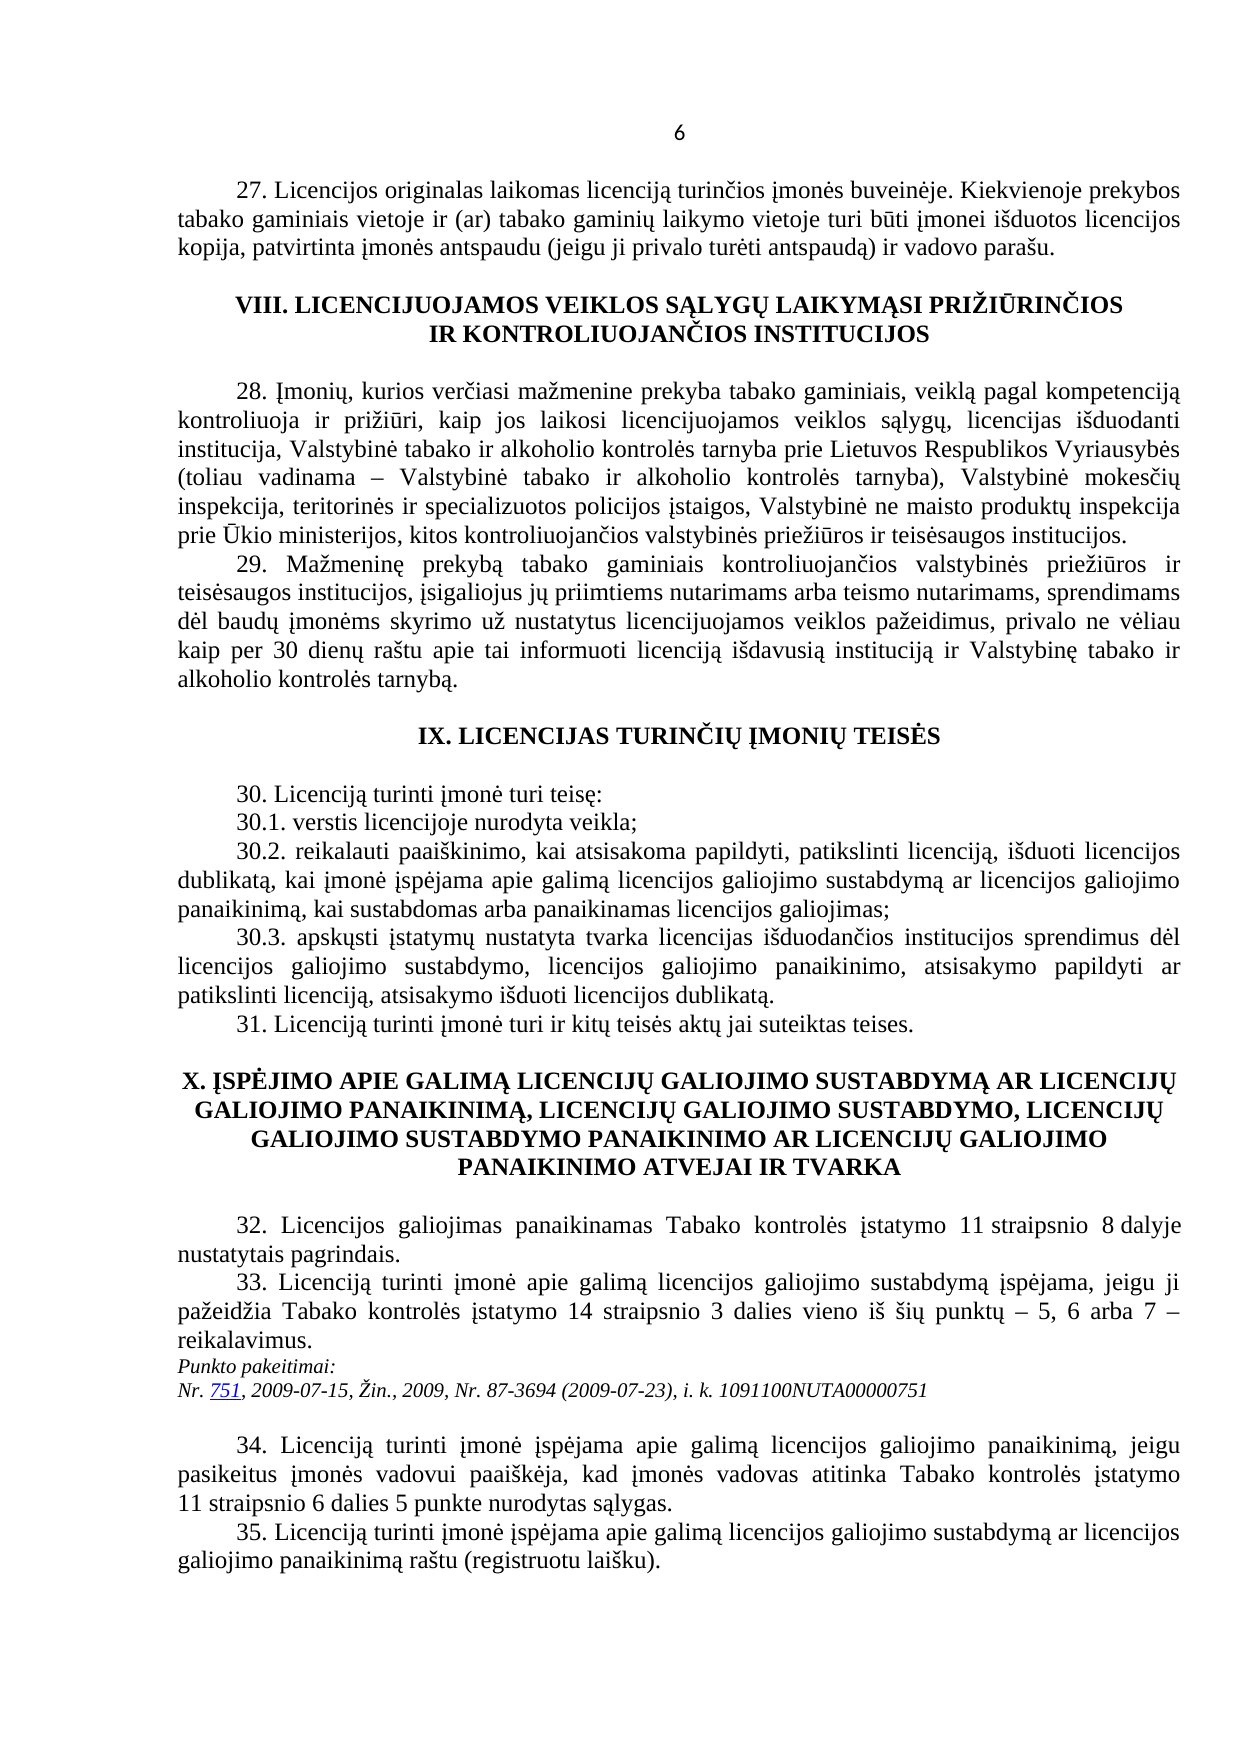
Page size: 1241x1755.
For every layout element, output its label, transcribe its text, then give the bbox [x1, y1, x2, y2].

text X. ĮSPĖJIMO APIE galimą LICENCIJŲ GALIOJIMO SUSTABDYMĄ Ar licencijų galiojimo panaikinimą, LICENCIJŲ GALIOJIMO SUSTABDYMO, licencijų galiojimo sustabdymo panaikinimo ar licencijŲ galiojimo PANAIKINIMO atvejai ir tvarka [177, 1066, 1181, 1181]
text VIII. Licencijuojamos veiklos sąlygų laikymąsi PRIŽIŪRINČIOS ir kontroliuojančios Institucijos [177, 290, 1181, 347]
text 30.2. reikalauti paaiškinimo, kai atsisakoma papildyti, patikslinti licenciją, išduoti licencijos dublikatą, kai įmonė įspėjama apie galimą licencijos galiojimo sustabdymą ar licencijos galiojimo panaikinimą, kai sustabdomas arba panaikinamas licencijos galiojimas; [177, 836, 1181, 922]
text 35. Licenciją turinti įmonė įspėjama apie galimą licencijos galiojimo sustabdymą ar licencijos galiojimo panaikinimą raštu (registruotu laišku). [177, 1517, 1181, 1574]
text 29. Mažmeninę prekybą tabako gaminiais kontroliuojančios valstybinės priežiūros ir teisėsaugos institucijos, įsigaliojus jų priimtiems nutarimams arba teismo nutarimams, sprendimams dėl baudų įmonėms skyrimo už nustatytus licencijuojamos veiklos pažeidimus, privalo ne vėliau kaip per 30 dienų raštu apie tai informuoti licenciją išdavusią instituciją ir Valstybinę tabako ir alkoholio kontrolės tarnybą. [177, 549, 1181, 692]
text Nr. 751, 2009-07-15, Žin., 2009, Nr. 87-3694 (2009-07-23), i. k. 1091100NUTA00000751 [177, 1378, 1181, 1402]
text Punkto pakeitimai: [177, 1354, 1181, 1378]
text 28. Įmonių, kurios verčiasi mažmenine prekyba tabako gaminiais, veiklą pagal kompetenciją kontroliuoja ir prižiūri, kaip jos laikosi licencijuojamos veiklos sąlygų, licencijas išduodanti institucija, Valstybinė tabako ir alkoholio kontrolės tarnyba prie Lietuvos Respublikos Vyriausybės (toliau vadinama – Valstybinė tabako ir alkoholio kontrolės tarnyba), Valstybinė mokesčių inspekcija, teritorinės ir specializuotos policijos įstaigos, Valstybinė ne maisto produktų inspekcija prie Ūkio ministerijos, kitos kontroliuojančios valstybinės priežiūros ir teisėsaugos institucijos. [177, 376, 1181, 549]
text 33. Licenciją turinti įmonė apie galimą licencijos galiojimo sustabdymą įspėjama, jeigu ji pažeidžia Tabako kontrolės įstatymo 14 straipsnio 3 dalies vieno iš šių punktų – 5, 6 arba 7 – reikalavimus. [177, 1267, 1181, 1354]
text 31. Licenciją turinti įmonė turi ir kitų teisės aktų jai suteiktas teises. [177, 1009, 1181, 1037]
text IX. licencijas turinčių Įmonių TEISĖS [177, 721, 1181, 750]
text 27. Licencijos originalas laikomas licenciją turinčios įmonės buveinėje. Kiekvienoje prekybos tabako gaminiais vietoje ir (ar) tabako gaminių laikymo vietoje turi būti įmonei išduotos licencijos kopija, patvirtinta įmonės antspaudu (jeigu ji privalo turėti antspaudą) ir vadovo parašu. [177, 175, 1181, 261]
text 30.1. verstis licencijoje nurodyta veikla; [177, 807, 1181, 836]
text 34. Licenciją turinti įmonė įspėjama apie galimą licencijos galiojimo panaikinimą, jeigu pasikeitus įmonės vadovui paaiškėja, kad įmonės vadovas atitinka Tabako kontrolės įstatymo 11 straipsnio 6 dalies 5 punkte nurodytas sąlygas. [177, 1431, 1181, 1517]
text 30.3. apskųsti įstatymų nustatyta tvarka licencijas išduodančios institucijos sprendimus dėl licencijos galiojimo sustabdymo, licencijos galiojimo panaikinimo, atsisakymo papildyti ar patikslinti licenciją, atsisakymo išduoti licencijos dublikatą. [177, 922, 1181, 1009]
text 32. Licencijos galiojimas panaikinamas Tabako kontrolės įstatymo 11 straipsnio 8 dalyje nustatytais pagrindais. [177, 1210, 1181, 1267]
text 30. Licenciją turinti įmonė turi teisę: [177, 779, 1181, 807]
